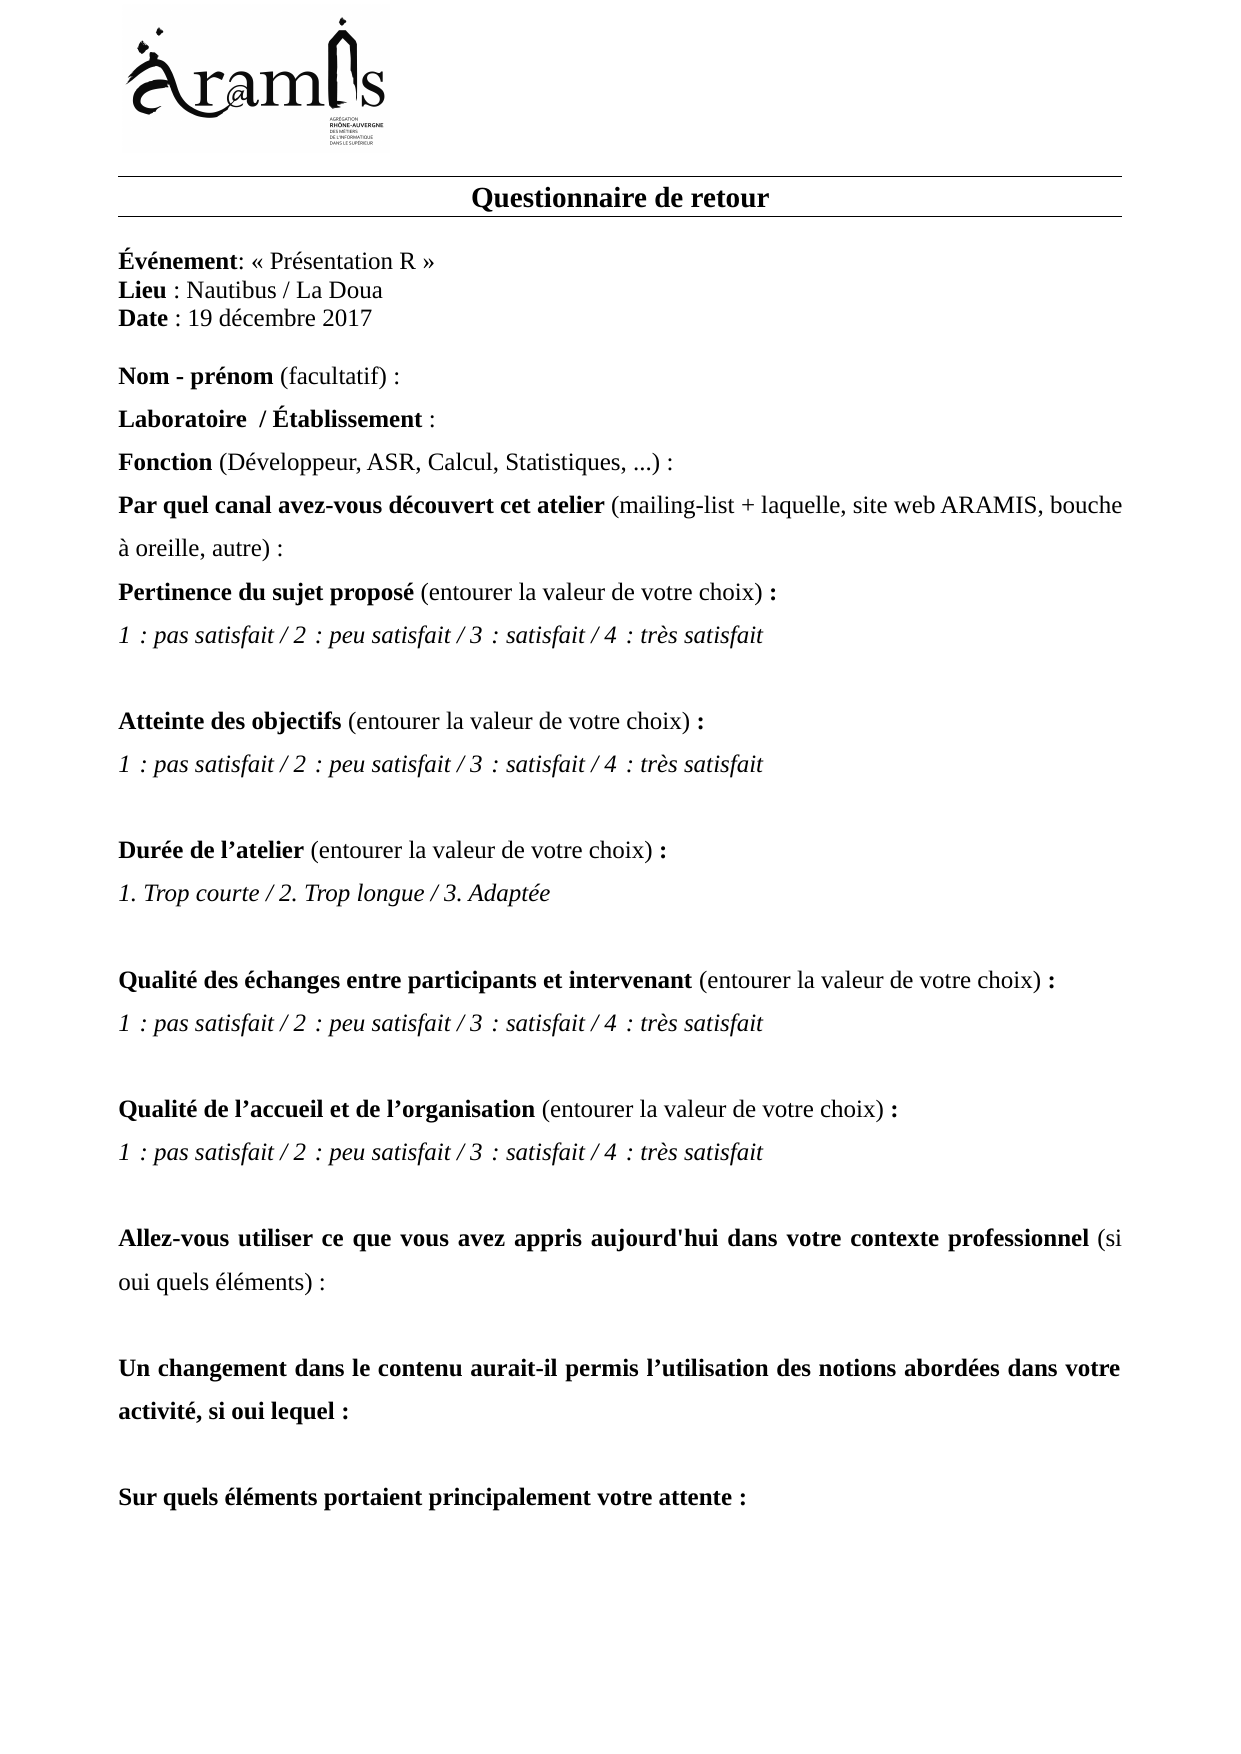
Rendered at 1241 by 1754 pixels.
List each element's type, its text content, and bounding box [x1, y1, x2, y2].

text Durée de l’atelier (entourer la valeur de votre choix) : [118, 835, 1122, 864]
text Sur quels éléments portaient principalement votre attente : [118, 1482, 1122, 1511]
text 1. Trop courte / 2. Trop longue / 3. Adaptée [118, 878, 1122, 907]
text Qualité de l’accueil et de l’organisation (entourer la valeur de votre choix) : [118, 1094, 1122, 1123]
text Atteinte des objectifs (entourer la valeur de votre choix) : [118, 706, 1122, 735]
picture [122, 4, 391, 153]
text Allez-vous utiliser ce que vous avez appris aujourd'hui dans votre contexte professionnel (si oui quels éléments) : [118, 1223, 1122, 1295]
text Date : 19 décembre 2017 [118, 303, 1122, 332]
text Événement: « Présentation R » [118, 246, 1122, 275]
text Un changement dans le contenu aurait-il permis l’utilisation des notions abordées dans votre activité, si oui lequel : [118, 1353, 1122, 1425]
text Pertinence du sujet proposé (entourer la valeur de votre choix) : [118, 577, 1122, 605]
text Lieu : Nautibus / La Doua [118, 275, 1122, 303]
text Par quel canal avez-vous découvert cet atelier (mailing-list + laquelle, site web ARAMIS, bouche à oreille, autre) : [118, 490, 1122, 562]
text Questionnaire de retour [118, 177, 1122, 216]
text 1 : pas satisfait / 2 : peu satisfait / 3 : satisfait / 4 : très satisfait [118, 1137, 1122, 1166]
text 1 : pas satisfait / 2 : peu satisfait / 3 : satisfait / 4 : très satisfait [118, 620, 1122, 648]
text Laboratoire / Établissement : [118, 404, 1122, 433]
text Qualité des échanges entre participants et intervenant (entourer la valeur de votre choix) : [118, 965, 1122, 993]
text 1 : pas satisfait / 2 : peu satisfait / 3 : satisfait / 4 : très satisfait [118, 1008, 1122, 1037]
text Fonction (Développeur, ASR, Calcul, Statistiques, ...) : [118, 447, 1122, 476]
text 1 : pas satisfait / 2 : peu satisfait / 3 : satisfait / 4 : très satisfait [118, 749, 1122, 778]
text Nom - prénom (facultatif) : [118, 361, 1122, 390]
